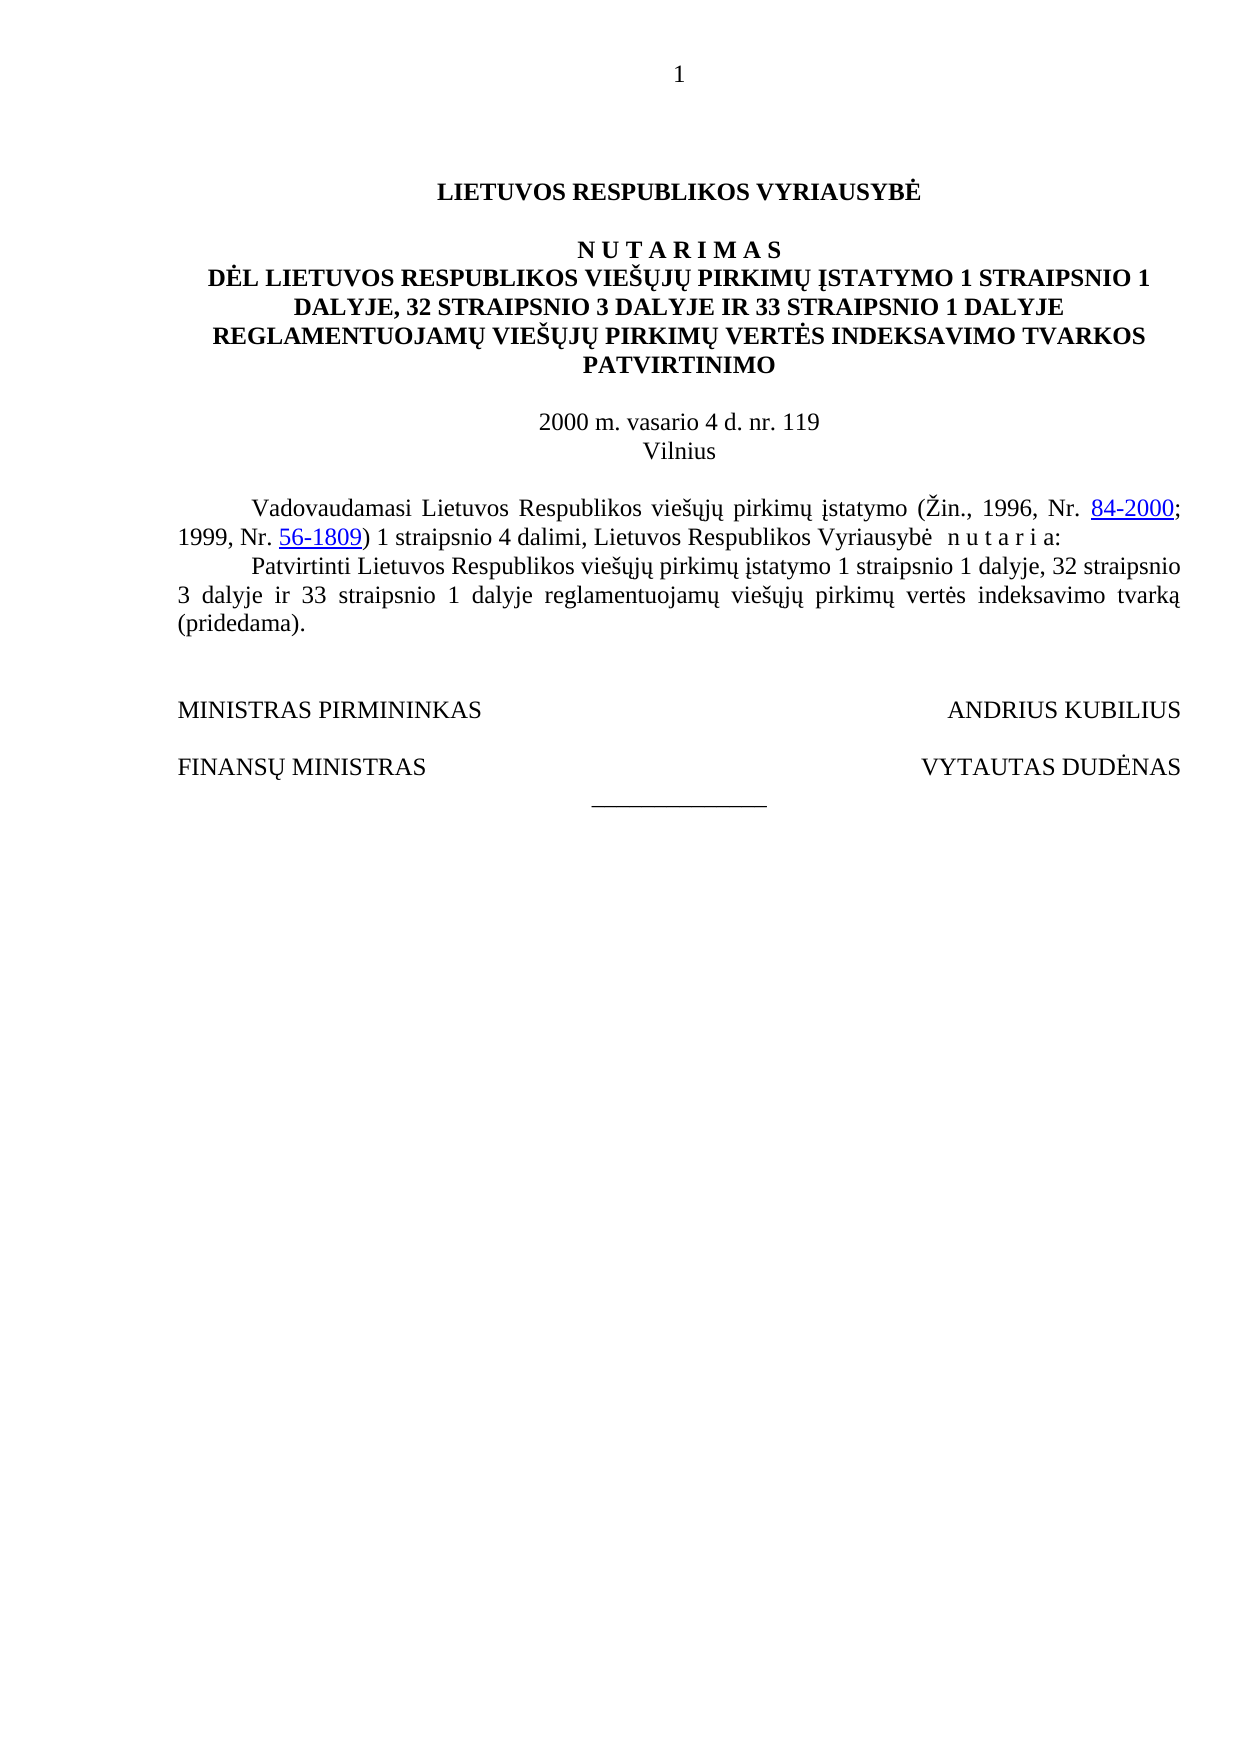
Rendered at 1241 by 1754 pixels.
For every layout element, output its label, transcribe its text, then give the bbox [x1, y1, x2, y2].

text FINANSŲ MINISTRAS VYTAUTAS DUDĖNAS [177, 752, 1181, 781]
text Patvirtinti Lietuvos Respublikos viešųjų pirkimų įstatymo 1 straipsnio 1 dalyje, 32 straipsnio 3 dalyje ir 33 straipsnio 1 dalyje reglamentuojamų viešųjų pirkimų vertės indeksavimo tvarką (pridedama). [177, 551, 1181, 637]
text DĖL LIETUVOS RESPUBLIKOS VIEŠŲJŲ PIRKIMŲ ĮSTATYMO 1 STRAIPSNIO 1 DALYJE, 32 STRAIPSNIO 3 DALYJE IR 33 STRAIPSNIO 1 DALYJE REGLAMENTUOJAMŲ VIEŠŲJŲ PIRKIMŲ VERTĖS INDEKSAVIMO TVARKOS PATVIRTINIMO [177, 263, 1181, 378]
text N U T A R I M A S [177, 235, 1181, 263]
text Vadovaudamasi Lietuvos Respublikos viešųjų pirkimų įstatymo (Žin., 1996, Nr. 84-2000; 1999, Nr. 56-1809) 1 straipsnio 4 dalimi, Lietuvos Respublikos Vyriausybė nutaria: [177, 493, 1181, 551]
text Vilnius [177, 436, 1181, 465]
text ______________ [177, 781, 1181, 810]
text MINISTRAS PIRMININKAS ANDRIUS KUBILIUS [177, 695, 1181, 723]
text 2000 m. vasario 4 d. nr. 119 [177, 407, 1181, 436]
text LIETUVOS RESPUBLIKOS VYRIAUSYBĖ [177, 177, 1181, 206]
